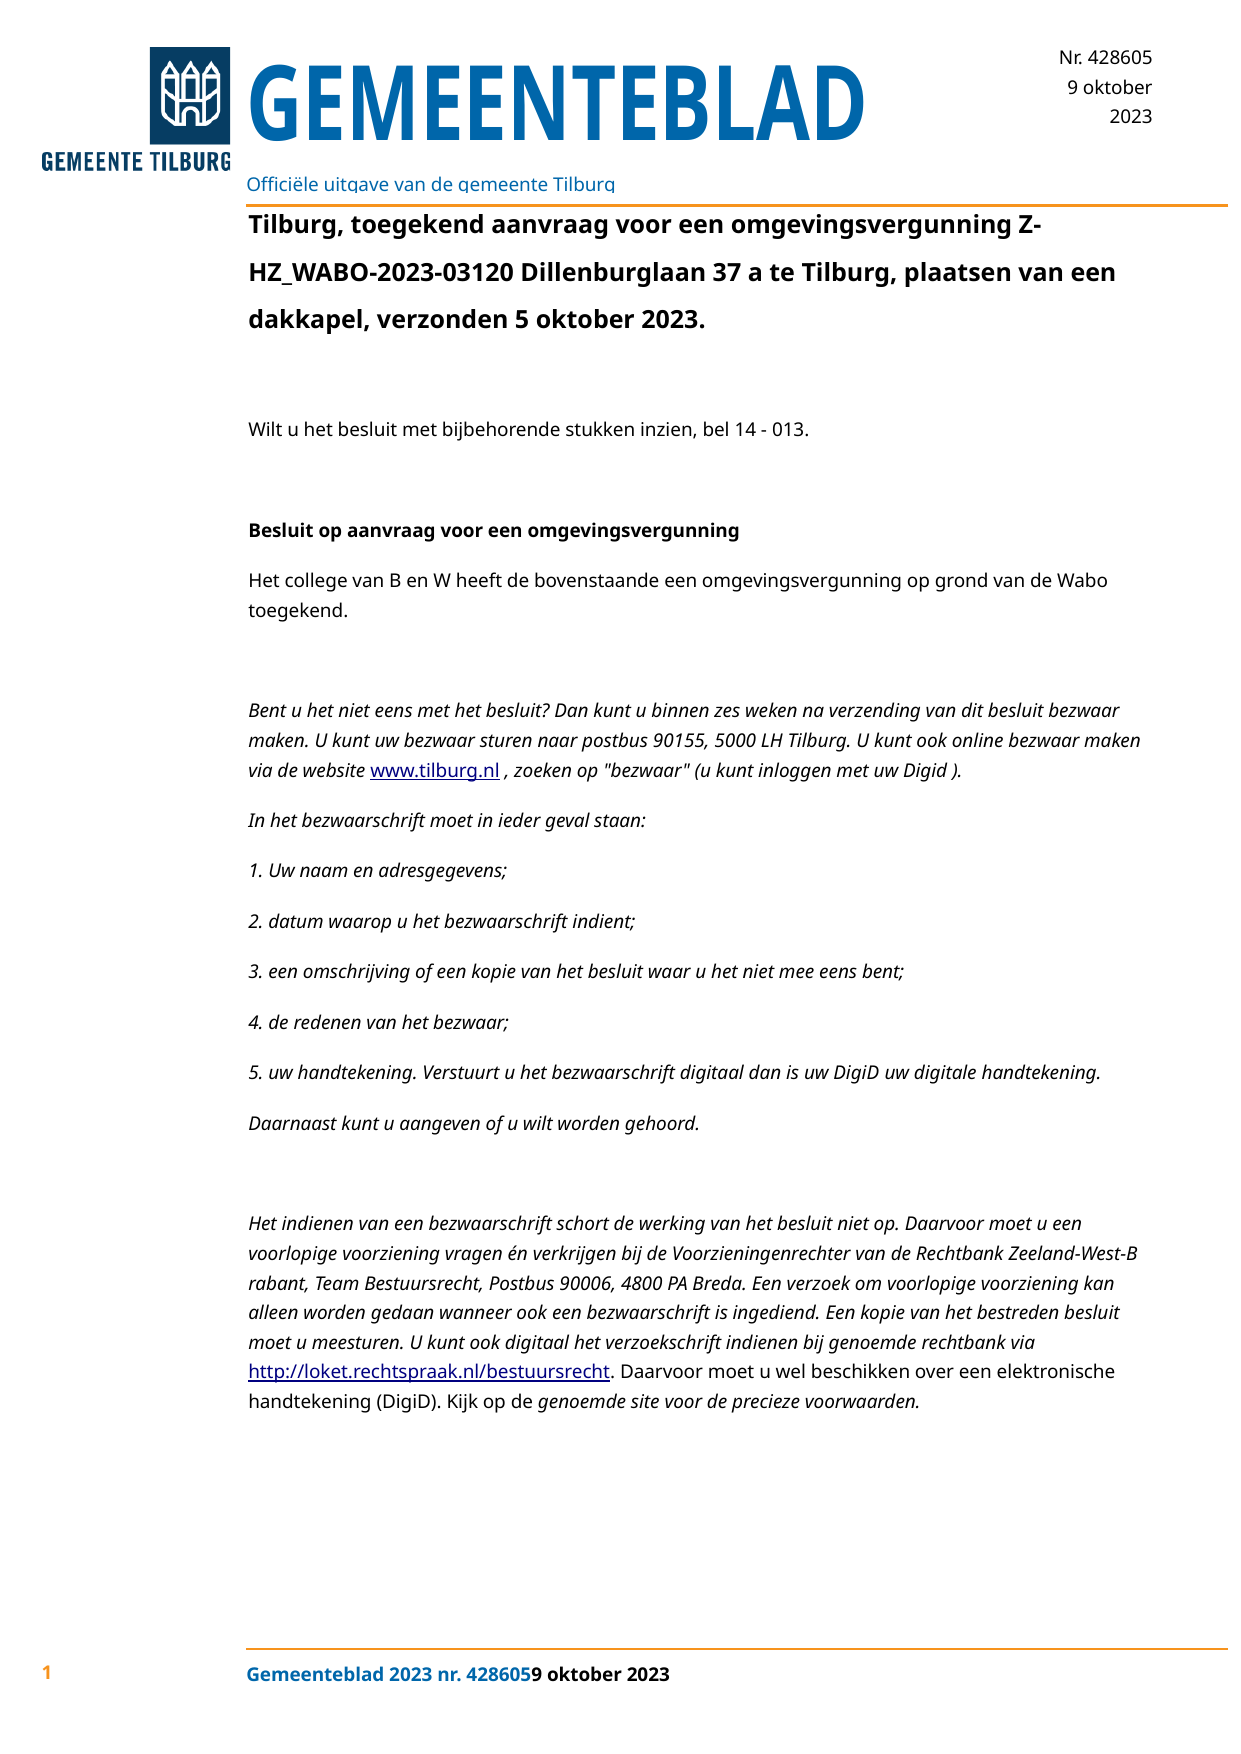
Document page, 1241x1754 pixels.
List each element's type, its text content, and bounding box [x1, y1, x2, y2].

text 3. een omschrijving of een kopie van het besluit waar u het niet mee eens bent; [248, 958, 1152, 984]
text 2. datum waarop u het bezwaarschrift indient; [248, 908, 1152, 934]
text Wilt u het besluit met bijbehorende stukken inzien, bel 14 - 013. [248, 416, 1152, 442]
text Het indienen van een bezwaarschrift schort de werking van het besluit niet op. Daarvoor moet u een voorlopige voorziening vragen én verkrijgen bij de Voorzieningenrechter van de Rechtbank Zeeland-West-B rabant, Team Bestuursrecht, Postbus 90006, 4800 PA Breda. Een verzoek om voorlopige voorziening kan alleen worden gedaan wanneer ook een bezwaarschrift is ingediend. Een kopie van het bestreden besluit moet u meesturen. U kunt ook digitaal het verzoekschrift indienen bij genoemde rechtbank via http://loket.rechtspraak.nl/bestuursrecht. Daarvoor moet u wel beschikken over een elektronische handtekening (DigiD). Kijk op de genoemde site voor de precieze voorwaarden. [248, 1211, 1152, 1414]
text In het bezwaarschrift moet in ieder geval staan: [248, 807, 1152, 833]
text Tilburg, toegekend aanvraag voor een omgevingsvergunning Z-HZ_WABO-2023-03120 Dillenburglaan 37 a te Tilburg, plaatsen van een dakkapel, verzonden 5 oktober 2023. [248, 207, 1152, 336]
text Bent u het niet eens met het besluit? Dan kunt u binnen zes weken na verzending van dit besluit bezwaar maken. U kunt uw bezwaar sturen naar postbus 90155, 5000 LH Tilburg. U kunt ook online bezwaar maken via de website www.tilburg.nl , zoeken op "bezwaar" (u kunt inloggen met uw Digid ). [248, 698, 1152, 782]
text Besluit op aanvraag voor een omgevingsvergunning [248, 517, 1152, 542]
text Daarnaast kunt u aangeven of u wilt worden gehoord. [248, 1110, 1152, 1135]
text 5. uw handtekening. Verstuurt u het bezwaarschrift digitaal dan is uw DigiD uw digitale handtekening. [248, 1059, 1152, 1085]
text Het college van B en W heeft de bovenstaande een omgevingsvergunning op grond van de Wabo toegekend. [248, 567, 1152, 622]
text 4. de redenen van het bezwaar; [248, 1009, 1152, 1034]
text 1. Uw naam en adresgegevens; [248, 858, 1152, 883]
picture [41, 47, 231, 172]
